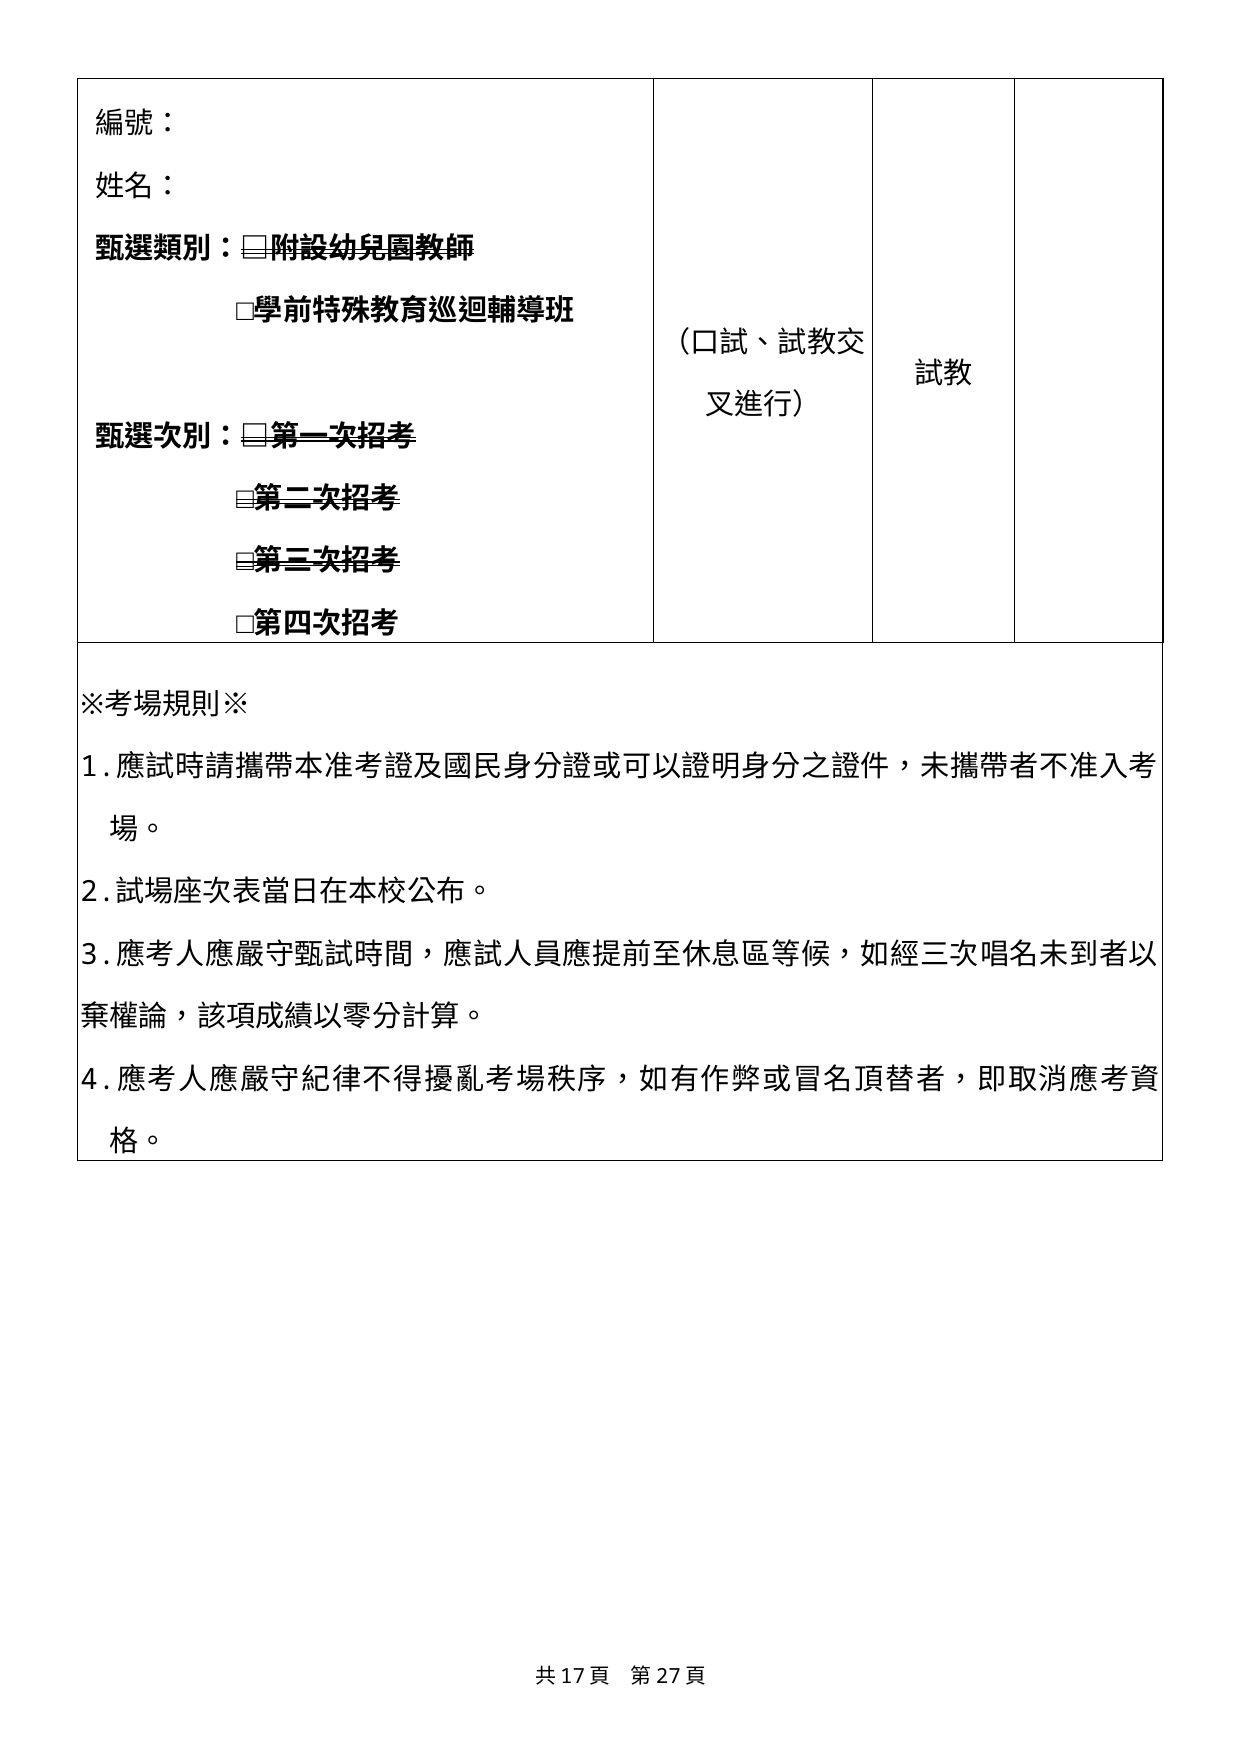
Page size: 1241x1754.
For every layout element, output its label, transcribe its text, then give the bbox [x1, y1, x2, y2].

table_cell [1015, 79, 1162, 642]
table_cell ※考場規則※ 1.應試時請攜帶本准考證及國民身分證或可以證明身分之證件，未攜帶者不准入考場。 2.試場座次表當日在本校公布。 3.應考人應嚴守甄試時間，應試人員應提前至休息區等候，如經三次唱名未到者以棄權論，該項成績以零分計算。 4.應考人應嚴守紀律不得擾亂考場秩序，如有作弊或冒名頂替者，即取消應考資格。 [78, 643, 1162, 1160]
table_cell （口試、試教交叉進行） [654, 79, 872, 642]
table_cell 試教 [873, 79, 1014, 642]
table_header 臺中市梧棲區中正國民小學 附設幼兒園 113學年度代理教師甄選准考證 編號： 姓名： 甄選類別：□附設幼兒園教師 □學前特殊教育巡迴輔導班 甄選次別：□第一次招考 □第二次招考 □第三次招考 □第四次招考 [78, 79, 653, 642]
